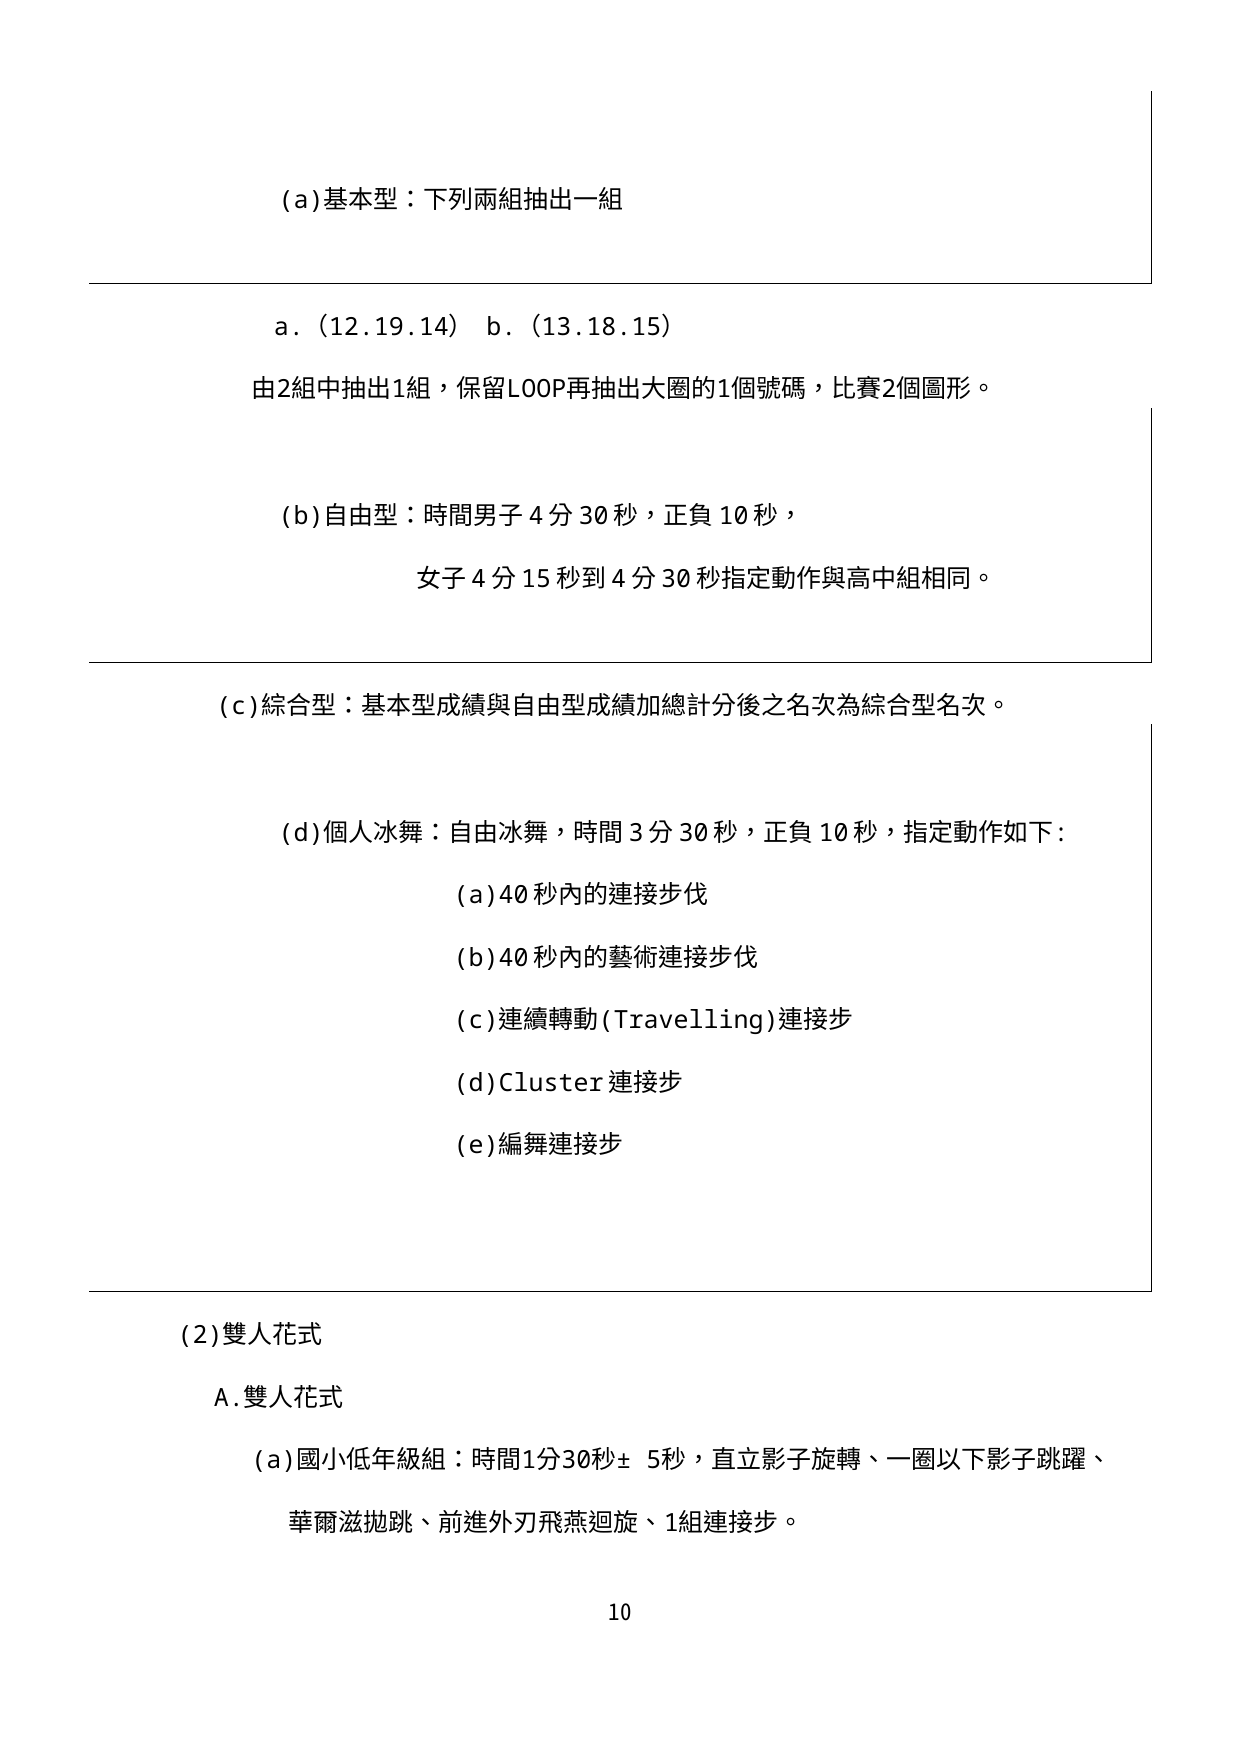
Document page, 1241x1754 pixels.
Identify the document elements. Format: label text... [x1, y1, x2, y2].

text (b)40秒內的藝術連接步伐 [89, 914, 1151, 976]
text (a)基本型：下列兩組抽出一組 [89, 91, 1151, 283]
text (d)個人冰舞：自由冰舞，時間3分30秒，正負10秒，指定動作如下: [89, 724, 1151, 851]
text (c)綜合型：基本型成績與自由型成績加總計分後之名次為綜合型名次。 [139, 662, 1152, 724]
text (a)國小低年級組：時間1分30秒± 5秒，直立影子旋轉、一圈以下影子跳躍、 [89, 1416, 1152, 1478]
text 由2組中抽出1組，保留LOOP再抽出大圈的1個號碼，比賽2個圖形。 [89, 345, 1152, 408]
text (b)自由型：時間男子4分30秒，正負10秒， [89, 408, 1151, 535]
text (2)雙人花式 [177, 1291, 1152, 1353]
text (a)40秒內的連接步伐 [89, 851, 1151, 914]
text 女子4分15秒到4分30秒指定動作與高中組相同。 [89, 535, 1151, 662]
text A.雙人花式 [89, 1353, 1152, 1416]
text (e)編舞連接步 [89, 1101, 1151, 1164]
text a.（12.19.14） b.（13.18.15） [89, 283, 1152, 345]
text (c)連續轉動(Travelling)連接步 [89, 976, 1151, 1039]
text 華爾滋拋跳、前進外刃飛燕迴旋、1組連接步。 [89, 1478, 1152, 1541]
text (d)Cluster連接步 [89, 1039, 1151, 1101]
